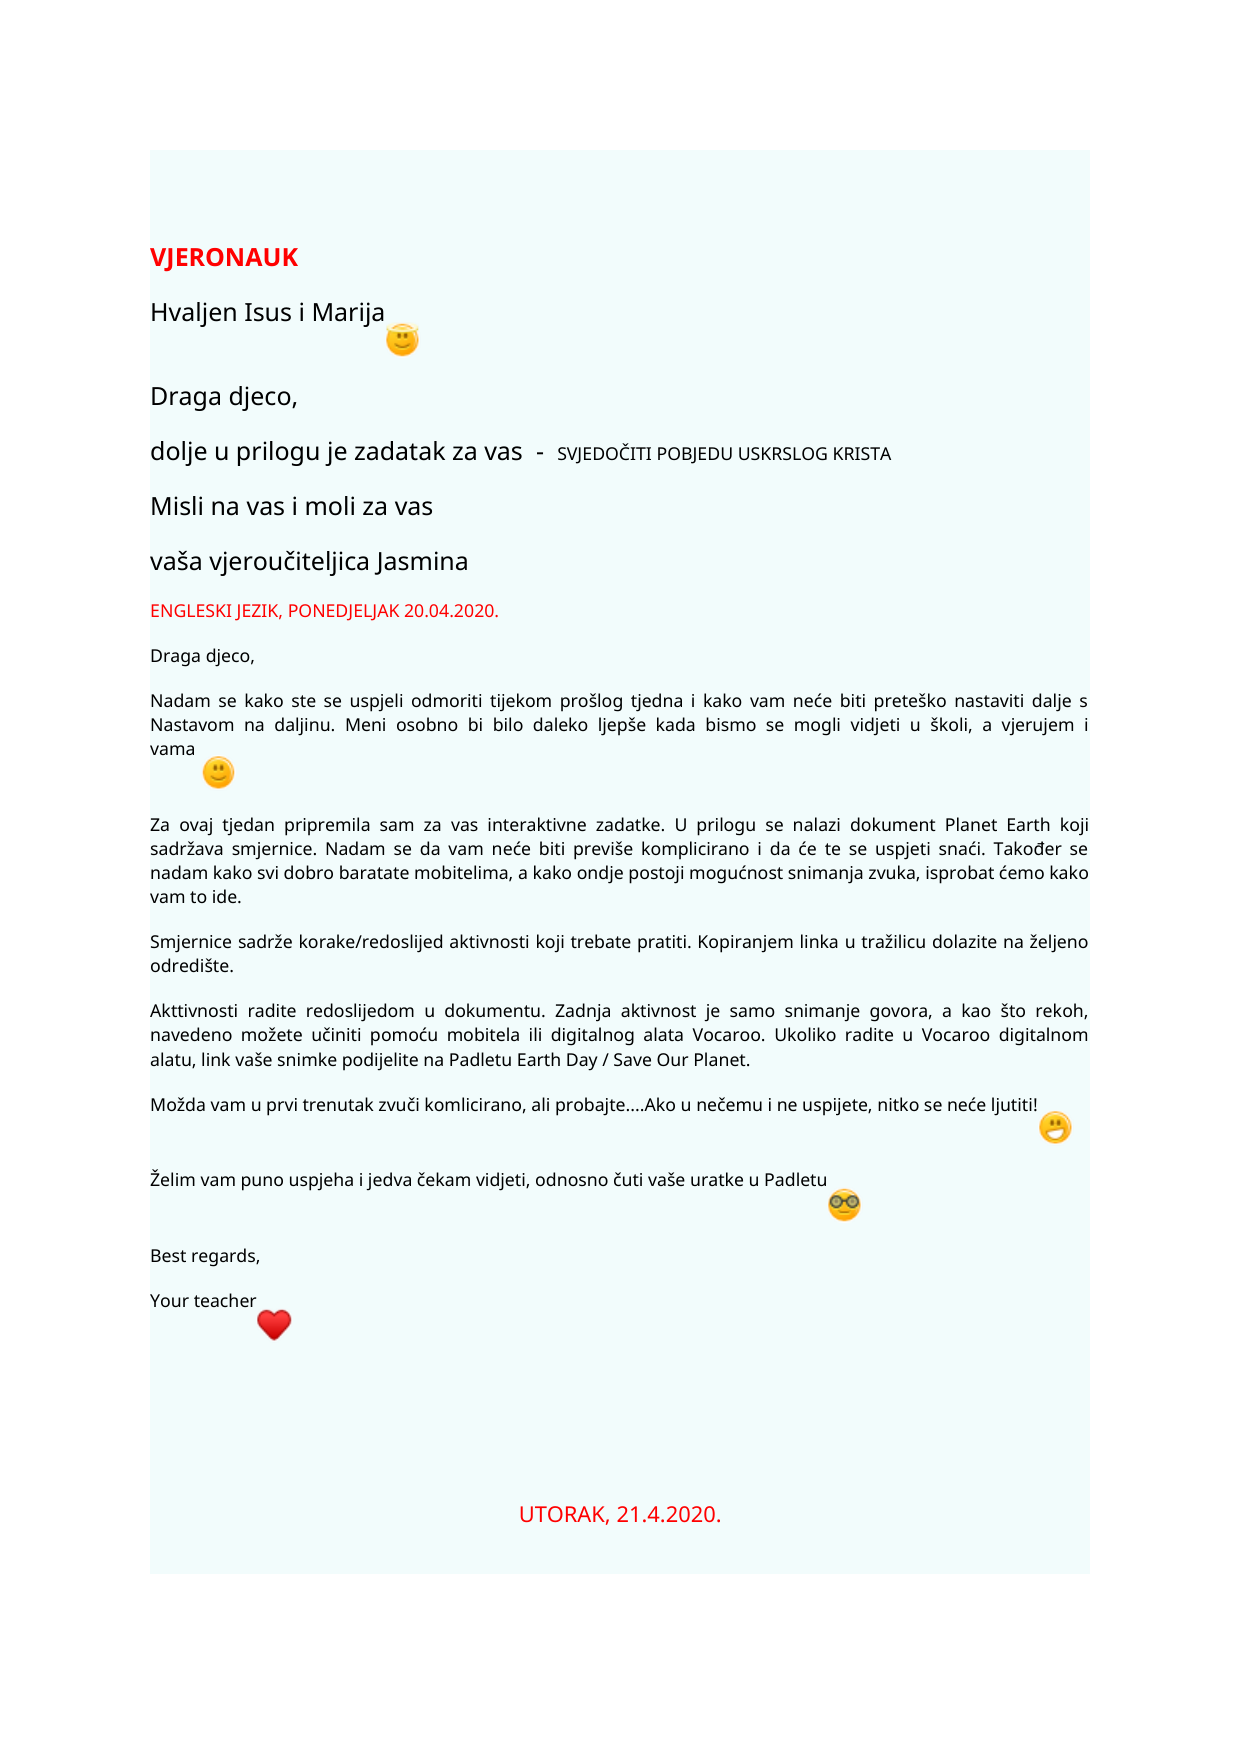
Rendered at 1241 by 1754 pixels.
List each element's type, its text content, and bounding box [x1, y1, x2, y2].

text vaša vjeroučiteljica Jasmina [150, 543, 1090, 577]
text Želim vam puno uspjeha i jedva čekam vidjeti, odnosno čuti vaše uratke u Padletu [150, 1168, 1090, 1223]
text Hvaljen Isus i Marija [150, 295, 1090, 358]
text Možda vam u prvi trenutak zvuči komlicirano, ali probajte....Ako u nečemu i ne uspijete, nitko se neće ljutiti! [150, 1092, 1090, 1147]
text Akttivnosti radite redoslijedom u dokumentu. Zadnja aktivnost je samo snimanje govora, a kao što rekoh, navedeno možete učiniti pomoću mobitela ili digitalnog alata Vocaroo. Ukoliko radite u Vocaroo digitalnom alatu, link vaše snimke podijelite na Padletu Earth Day / Save Our Planet. [150, 999, 1090, 1071]
text Draga djeco, [150, 643, 1090, 667]
text UTORAK, 21.4.2020. [150, 1499, 1090, 1529]
text Best regards, [150, 1243, 1090, 1268]
text Your teacher [150, 1288, 1090, 1343]
text Smjernice sadrže korake/redoslijed aktivnosti koji trebate pratiti. Kopiranjem linka u tražilicu dolazite na željeno odredište. [150, 929, 1090, 978]
text Nadam se kako ste se uspjeli odmoriti tijekom prošlog tjedna i kako vam neće biti preteško nastaviti dalje s Nastavom na daljinu. Meni osobno bi bilo daleko ljepše kada bismo se mogli vidjeti u školi, a vjerujem i vama [150, 688, 1090, 791]
text ENGLESKI JEZIK, PONEDJELJAK 20.04.2020. [150, 598, 1090, 622]
text Za ovaj tjedan pripremila sam za vas interaktivne zadatke. U prilogu se nalazi dokument Planet Earth koji sadržava smjernice. Nadam se da vam neće biti previše komplicirano i da će te se uspjeti snaći. Također se nadam kako svi dobro baratate mobitelima, a kako ondje postoji mogućnost snimanja zvuka, isprobat ćemo kako vam to ide. [150, 812, 1090, 909]
text dolje u prilogu je zadatak za vas - SVJEDOČITI POBJEDU USKRSLOG KRISTA​ [150, 433, 1090, 467]
text VJERONAUK [150, 240, 1090, 274]
text Draga djeco, [150, 378, 1090, 412]
text Misli na vas i moli za vas [150, 488, 1090, 522]
